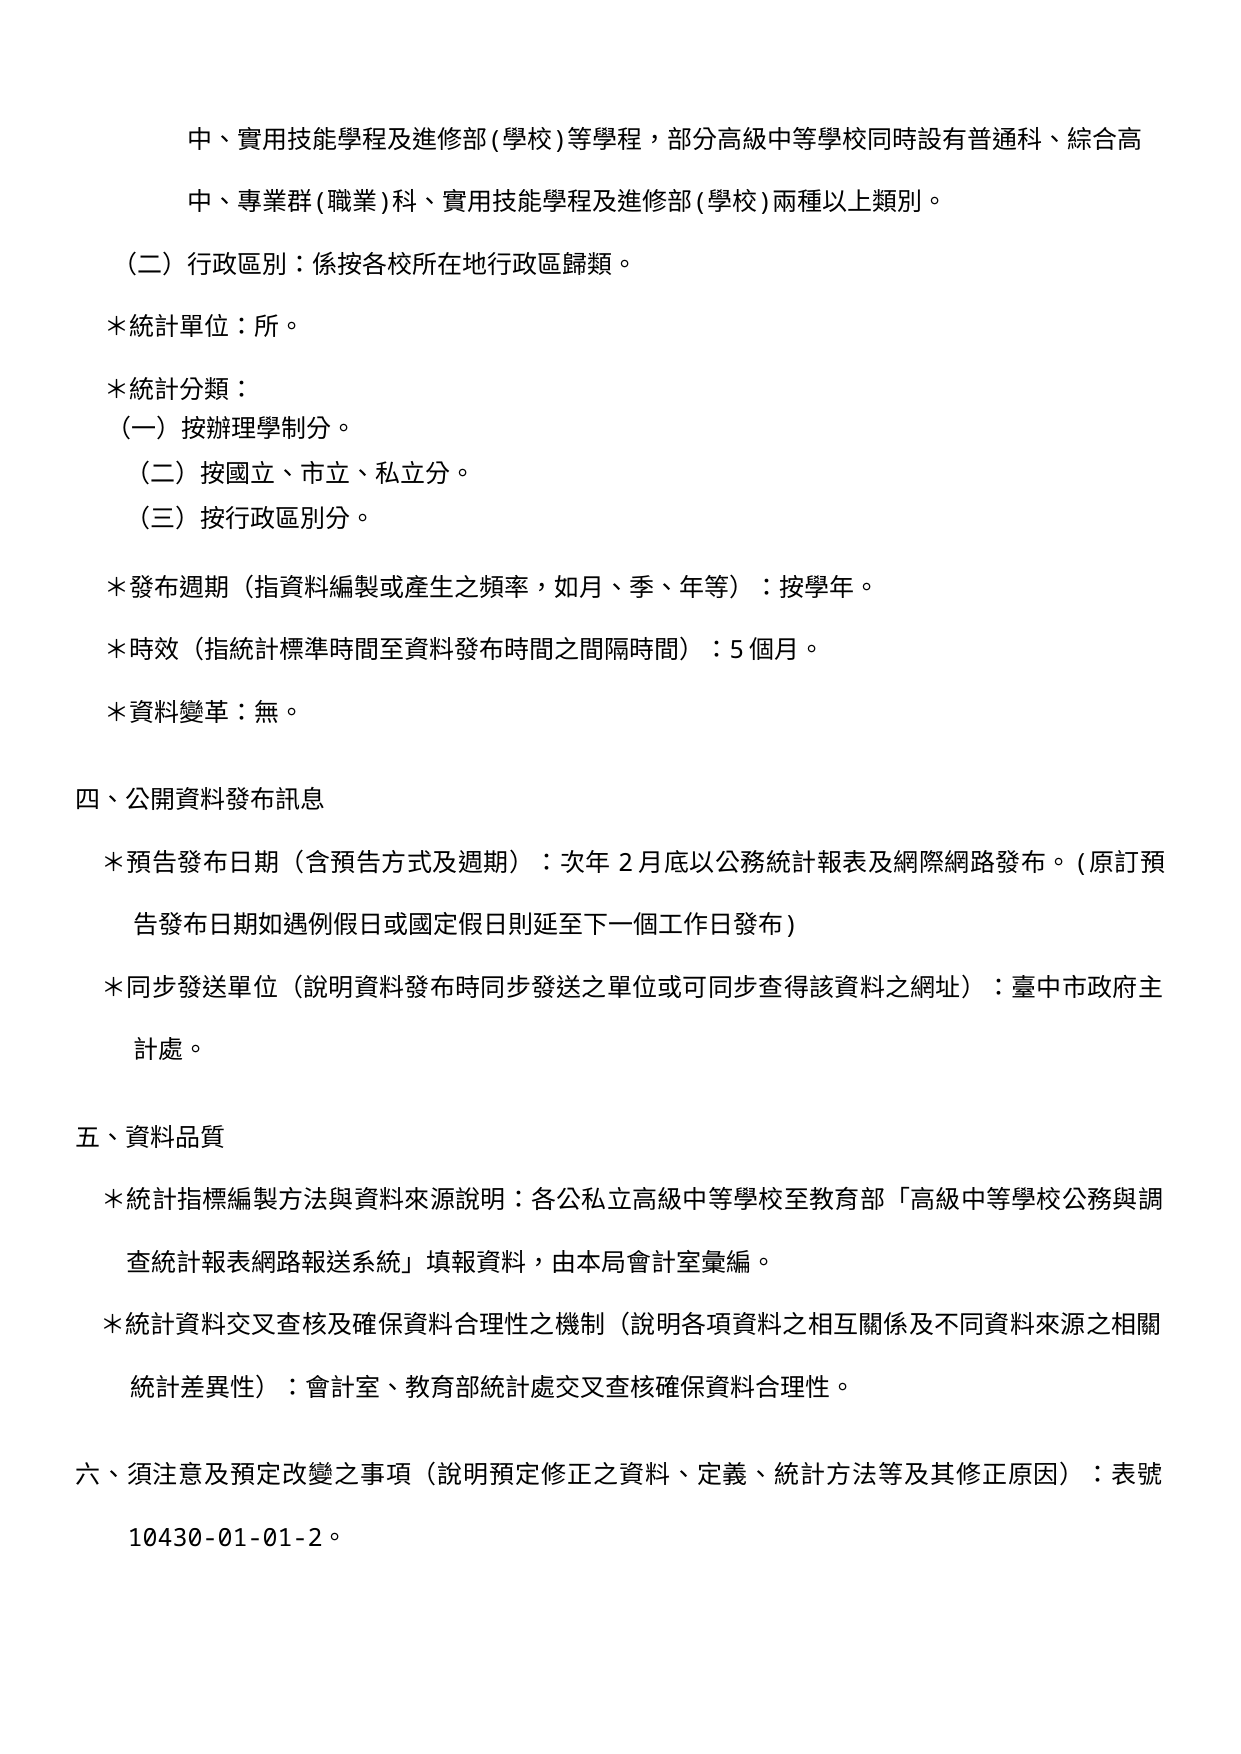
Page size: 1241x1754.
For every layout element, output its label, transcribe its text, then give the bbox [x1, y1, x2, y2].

text （三）按行政區別分。 [75, 499, 1165, 535]
text ＊統計單位：所。 [75, 283, 1165, 346]
text ＊資料變革：無。 [75, 669, 1165, 731]
text 中、實用技能學程及進修部(學校)等學程，部分高級中等學校同時設有普通科、綜合高中、專業群(職業)科、實用技能學程及進修部(學校)兩種以上類別。 [112, 96, 1165, 221]
text ＊發布週期（指資料編製或產生之頻率，如月、季、年等）：按學年。 [75, 544, 1165, 606]
text ＊同步發送單位（說明資料發布時同步發送之單位或可同步查得該資料之網址）：臺中市政府主計處。 [101, 944, 1165, 1069]
text 四、公開資料發布訊息 [75, 756, 1165, 819]
text （一）按辦理學制分。 [75, 408, 1165, 444]
text ＊統計資料交叉查核及確保資料合理性之機制（說明各項資料之相互關係及不同資料來源之相關統計差異性）：會計室、教育部統計處交叉查核確保資料合理性。 [100, 1281, 1165, 1406]
text 五、資料品質 [75, 1094, 1165, 1156]
text ＊時效（指統計標準時間至資料發布時間之間隔時間）：5個月。 [75, 606, 1165, 669]
text 六、須注意及預定改變之事項（說明預定修正之資料、定義、統計方法等及其修正原因）：表號10430-01-01-2。 [75, 1431, 1165, 1556]
text （二）行政區別：係按各校所在地行政區歸類。 [112, 221, 1165, 283]
text ＊統計指標編製方法與資料來源說明：各公私立高級中等學校至教育部「高級中等學校公務與調查統計報表網路報送系統」填報資料，由本局會計室彙編。 [101, 1156, 1165, 1281]
text ＊預告發布日期（含預告方式及週期）：次年2月底以公務統計報表及網際網路發布。(原訂預告發布日期如遇例假日或國定假日則延至下一個工作日發布) [101, 819, 1165, 944]
text ＊統計分類： [75, 346, 1165, 408]
text （二）按國立、市立、私立分。 [75, 453, 1165, 489]
